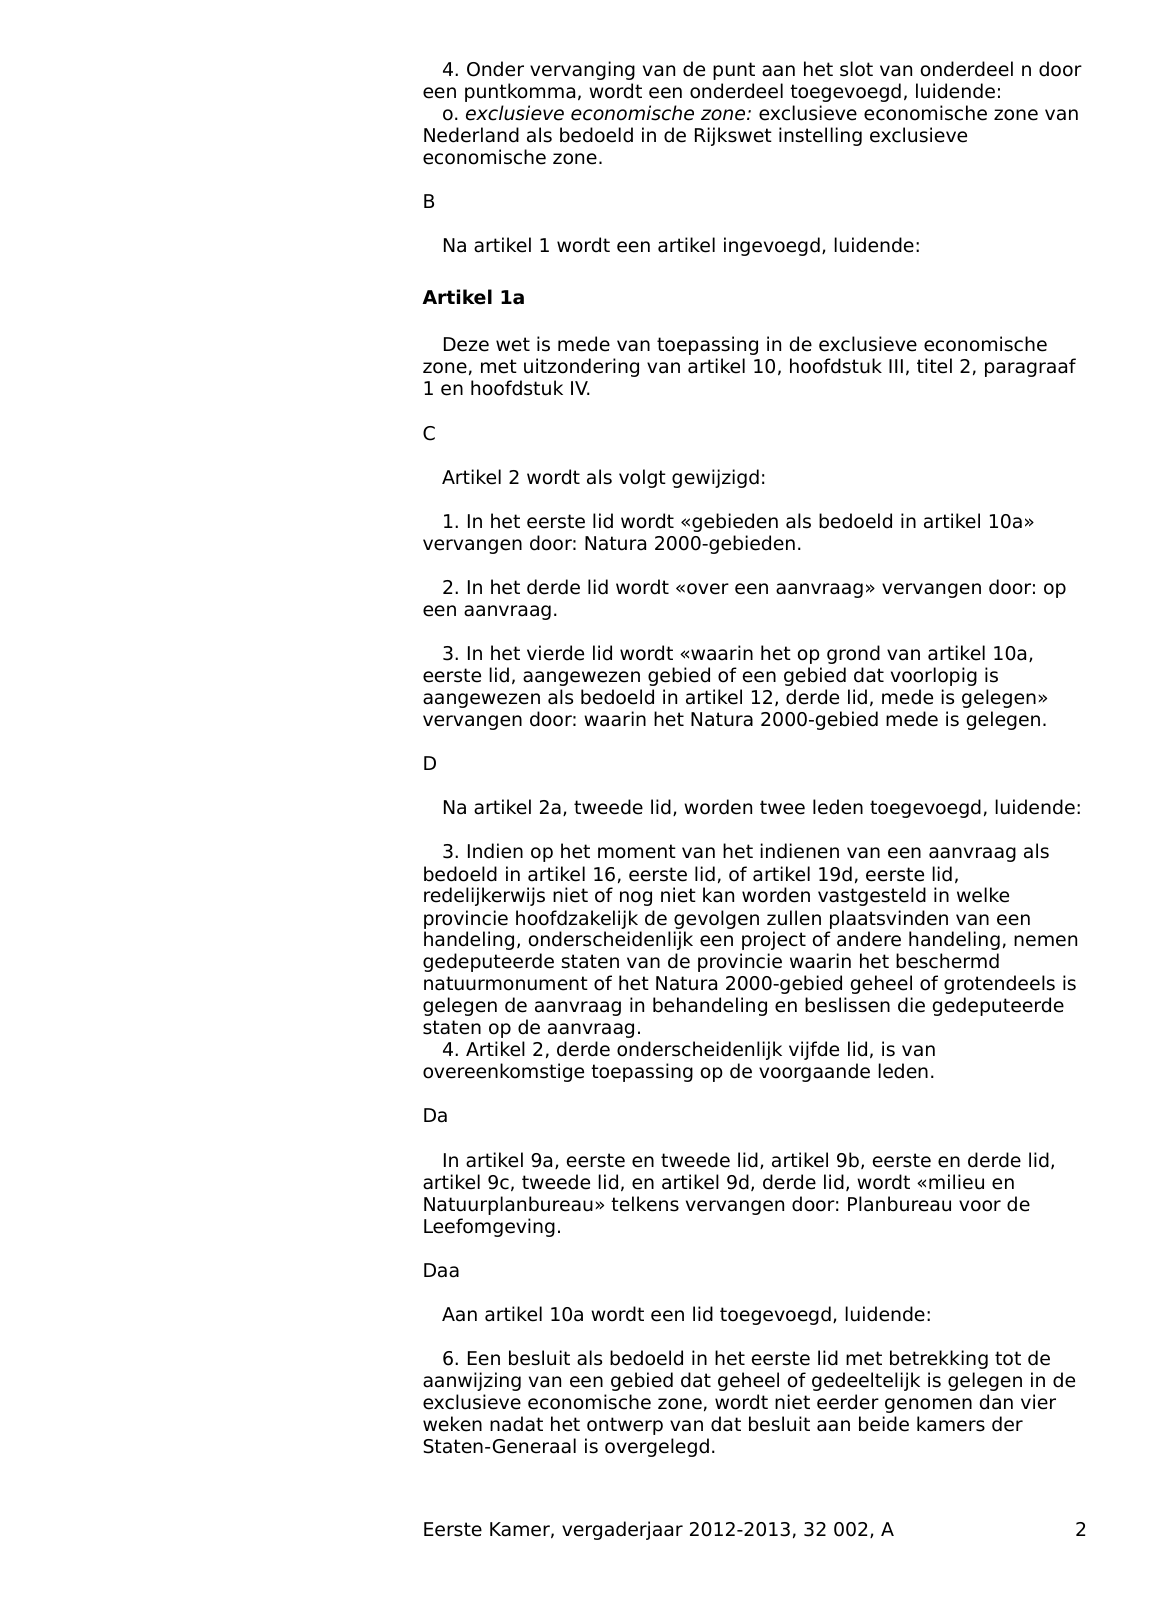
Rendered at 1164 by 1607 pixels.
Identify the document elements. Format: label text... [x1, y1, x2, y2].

text 3. Indien op het moment van het indienen van een aanvraag als bedoeld in artikel 16, eerste lid, of artikel 19d, eerste lid, redelijkerwijs niet of nog niet kan worden vastgesteld in welke provincie hoofdzakelijk de gevolgen zullen plaatsvinden van een handeling, onderscheidenlijk een project of andere handeling, nemen gedeputeerde staten van de provincie waarin het beschermd natuurmonument of het Natura 2000-gebied geheel of grotendeels is gelegen de aanvraag in behandeling en beslissen die gedeputeerde staten op de aanvraag. [422, 841, 1087, 1039]
text 4. Onder vervanging van de punt aan het slot van onderdeel n door een puntkomma, wordt een onderdeel toegevoegd, luidende: [422, 59, 1087, 103]
text 3. In het vierde lid wordt «waarin het op grond van artikel 10a, eerste lid, aangewezen gebied of een gebied dat voorlopig is aangewezen als bedoeld in artikel 12, derde lid, mede is gelegen» vervangen door: waarin het Natura 2000-gebied mede is gelegen. [422, 643, 1087, 731]
text In artikel 9a, eerste en tweede lid, artikel 9b, eerste en derde lid, artikel 9c, tweede lid, en artikel 9d, derde lid, wordt «milieu en Natuurplanbureau» telkens vervangen door: Planbureau voor de Leefomgeving. [422, 1149, 1087, 1237]
text D [422, 753, 1087, 775]
text Artikel 2 wordt als volgt gewijzigd: [422, 467, 1087, 488]
text o. exclusieve economische zone: exclusieve economische zone van Nederland als bedoeld in de Rijkswet instelling exclusieve economische zone. [422, 103, 1087, 169]
text Na artikel 1 wordt een artikel ingevoegd, luidende: [422, 235, 1087, 257]
text 2. In het derde lid wordt «over een aanvraag» vervangen door: op een aanvraag. [422, 577, 1087, 621]
text B [422, 191, 1087, 213]
text Na artikel 2a, tweede lid, worden twee leden toegevoegd, luidende: [422, 797, 1087, 819]
text 6. Een besluit als bedoeld in het eerste lid met betrekking tot de aanwijzing van een gebied dat geheel of gedeeltelijk is gelegen in de exclusieve economische zone, wordt niet eerder genomen dan vier weken nadat het ontwerp van dat besluit aan beide kamers der Staten-Generaal is overgelegd. [422, 1348, 1087, 1458]
text Deze wet is mede van toepassing in de exclusieve economische zone, met uitzondering van artikel 10, hoofdstuk III, titel 2, paragraaf 1 en hoofdstuk IV. [422, 334, 1087, 400]
subtitle Artikel 1a [422, 287, 1087, 309]
text Da [422, 1105, 1087, 1127]
text C [422, 422, 1087, 444]
text 4. Artikel 2, derde onderscheidenlijk vijfde lid, is van overeenkomstige toepassing op de voorgaande leden. [422, 1039, 1087, 1083]
text Aan artikel 10a wordt een lid toegevoegd, luidende: [422, 1304, 1087, 1326]
text 1. In het eerste lid wordt «gebieden als bedoeld in artikel 10a» vervangen door: Natura 2000-gebieden. [422, 511, 1087, 555]
text Daa [422, 1260, 1087, 1282]
